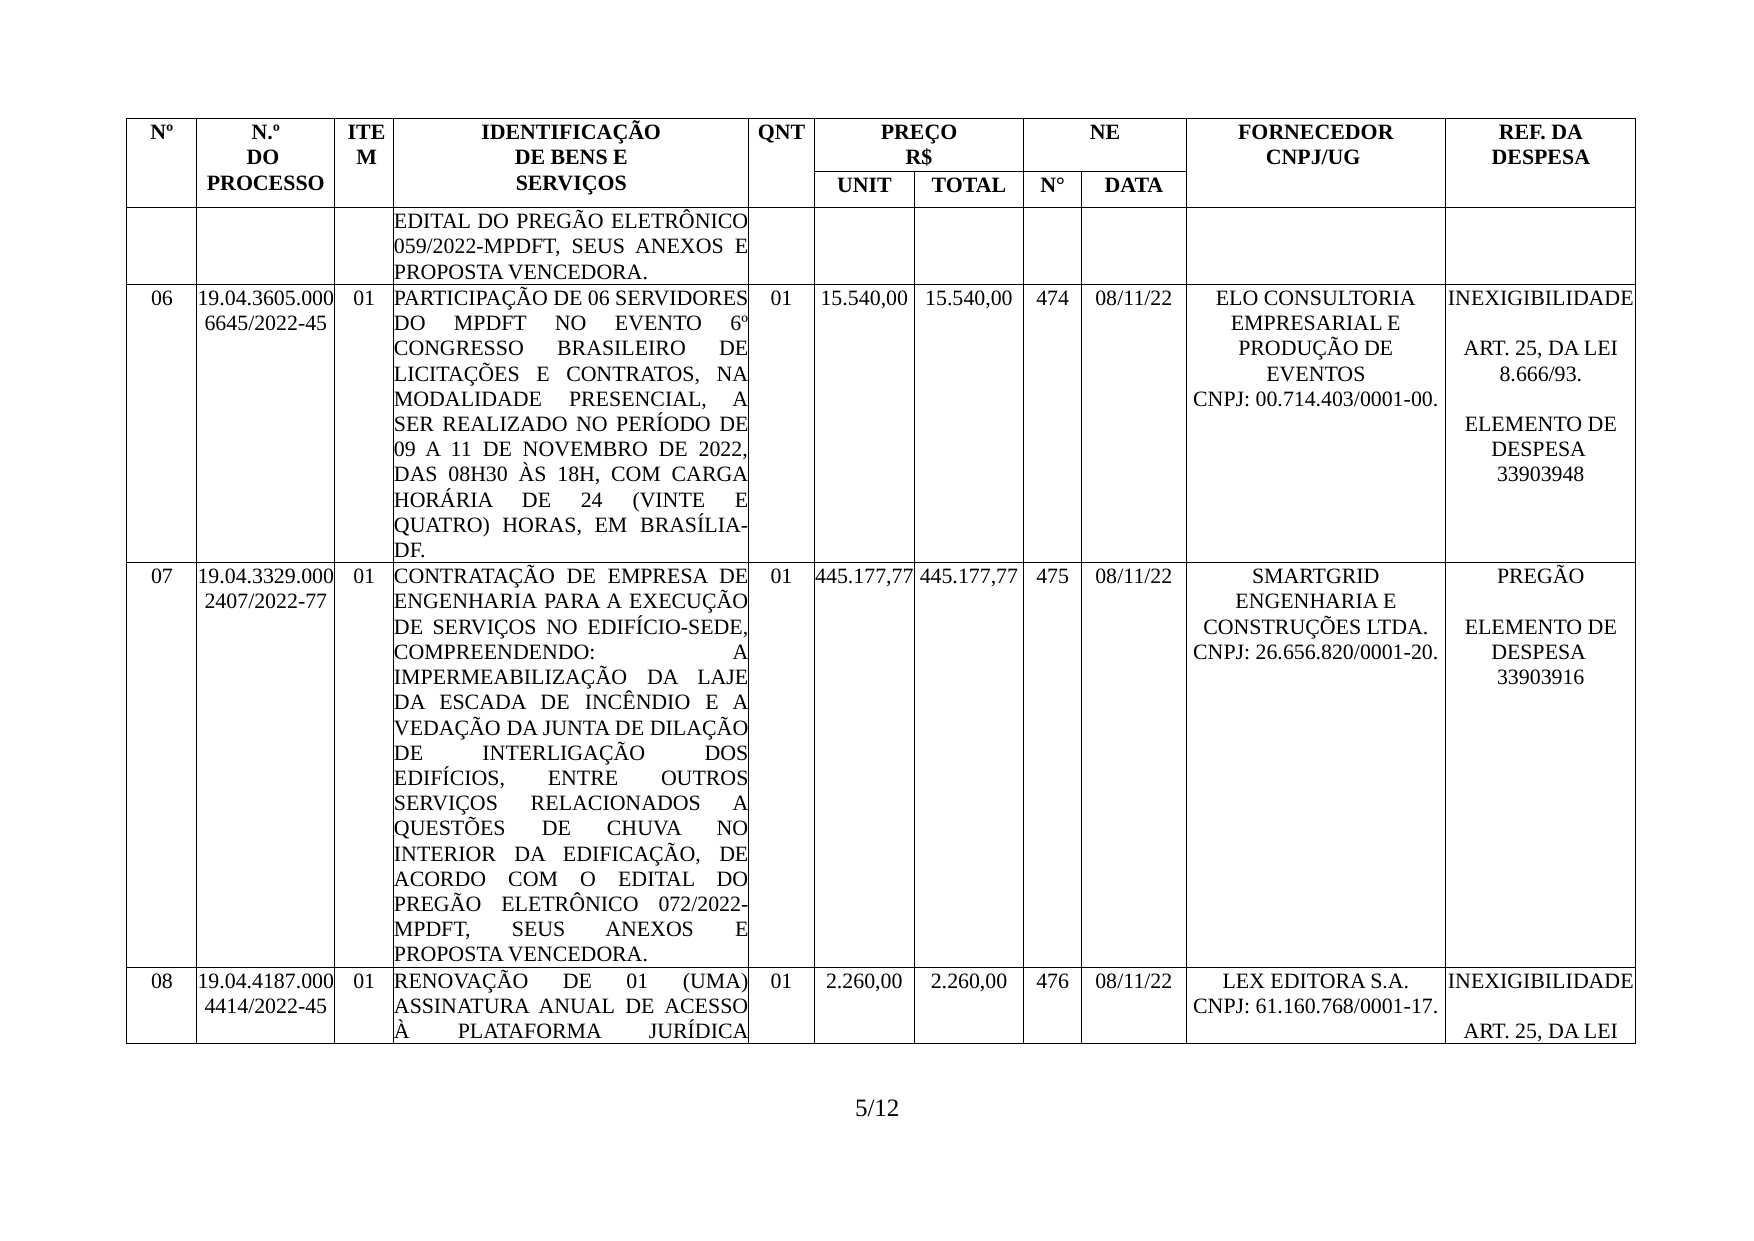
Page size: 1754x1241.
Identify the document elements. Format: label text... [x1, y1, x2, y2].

table_cell 19.04.3329.0002407/2022-77 [197, 563, 334, 967]
table_cell 01 [335, 563, 393, 967]
table_cell ELO CONSULTORIA EMPRESARIAL E PRODUÇÃO DE EVENTOS CNPJ: 00.714.403/0001-00. [1187, 285, 1445, 562]
table_header NE [1024, 119, 1186, 171]
table_cell 2.260,00 [815, 968, 914, 1043]
table_cell [127, 208, 196, 284]
table_cell 15.540,00 [815, 285, 914, 562]
table_cell 08 [127, 968, 196, 1043]
table_cell [815, 208, 914, 284]
table_cell INEXIGIBILIDADE ART. 25, DA LEI 8.666/93. ELEMENTO DE DESPESA 33903948 [1446, 285, 1635, 562]
table_cell 476 [1024, 968, 1081, 1043]
table_cell [1082, 208, 1186, 284]
table_cell 08/11/22 [1082, 968, 1186, 1043]
table_cell 01 [335, 968, 393, 1043]
table_header PREÇO R$ [815, 119, 1023, 171]
table_cell EDITAL DO PREGÃO ELETRÔNICO 059/2022-MPDFT, SEUS ANEXOS E PROPOSTA VENCEDORA. [394, 208, 748, 284]
table_cell [749, 208, 814, 284]
table_header QNT [749, 119, 814, 207]
table_header IDENTIFICAÇÃO DE BENS E SERVIÇOS [394, 119, 748, 207]
table_cell 07 [127, 563, 196, 967]
table_cell [1446, 208, 1635, 284]
table_cell 01 [335, 285, 393, 562]
table_cell 01 [749, 563, 814, 967]
table_cell 01 [749, 968, 814, 1043]
table_cell SMARTGRID ENGENHARIA E CONSTRUÇÕES LTDA. CNPJ: 26.656.820/0001-20. [1187, 563, 1445, 967]
table_cell 474 [1024, 285, 1081, 562]
table_cell RENOVAÇÃO DE 01 (UMA) ASSINATURA ANUAL DE ACESSO À PLATAFORMA JURÍDICA [394, 968, 748, 1043]
table_cell TOTAL [915, 172, 1023, 207]
table_header Nº [127, 119, 196, 207]
table_cell PARTICIPAÇÃO DE 06 SERVIDORES DO MPDFT NO EVENTO 6º CONGRESSO BRASILEIRO DE LICITAÇÕES E CONTRATOS, NA MODALIDADE PRESENCIAL, A SER REALIZADO NO PERÍODO DE 09 A 11 DE NOVEMBRO DE 2022, DAS 08H30 ÀS 18H, COM CARGA HORÁRIA DE 24 (VINTE E QUATRO) HORAS, EM BRASÍLIA-DF. [394, 285, 748, 562]
table_cell [1187, 208, 1445, 284]
table_header REF. DA DESPESA [1446, 119, 1635, 207]
table_cell 445.177,77 [915, 563, 1023, 967]
table_cell 08/11/22 [1082, 563, 1186, 967]
table_cell UNIT [815, 172, 914, 207]
table_cell INEXIGIBILIDADE ART. 25, DA LEI [1446, 968, 1635, 1043]
table_cell [915, 208, 1023, 284]
table_cell DATA [1082, 172, 1186, 207]
table_cell [197, 208, 334, 284]
table_cell [1024, 208, 1081, 284]
table_cell LEX EDITORA S.A. CNPJ: 61.160.768/0001-17. [1187, 968, 1445, 1043]
table_cell 08/11/22 [1082, 285, 1186, 562]
table_cell 19.04.4187.0004414/2022-45 [197, 968, 334, 1043]
table_cell CONTRATAÇÃO DE EMPRESA DE ENGENHARIA PARA A EXECUÇÃO DE SERVIÇOS NO EDIFÍCIO-SEDE, COMPREENDENDO: A IMPERMEABILIZAÇÃO DA LAJE DA ESCADA DE INCÊNDIO E A VEDAÇÃO DA JUNTA DE DILAÇÃO DE INTERLIGAÇÃO DOS EDIFÍCIOS, ENTRE OUTROS SERVIÇOS RELACIONADOS A QUESTÕES DE CHUVA NO INTERIOR DA EDIFICAÇÃO, DE ACORDO COM O EDITAL DO PREGÃO ELETRÔNICO 072/2022-MPDFT, SEUS ANEXOS E PROPOSTA VENCEDORA. [394, 563, 748, 967]
table_cell PREGÃO ELEMENTO DE DESPESA 33903916 [1446, 563, 1635, 967]
table_cell 01 [749, 285, 814, 562]
table_cell N° [1024, 172, 1081, 207]
table_cell [335, 208, 393, 284]
table_header N.º DO PROCESSO [197, 119, 334, 207]
table_cell 445.177,77 [815, 563, 914, 967]
table_cell 19.04.3605.0006645/2022-45 [197, 285, 334, 562]
table_header ITEM [335, 119, 393, 207]
table_cell 06 [127, 285, 196, 562]
table_header FORNECEDOR CNPJ/UG [1187, 119, 1445, 207]
table_cell 15.540,00 [915, 285, 1023, 562]
table_cell 2.260,00 [915, 968, 1023, 1043]
table_cell 475 [1024, 563, 1081, 967]
